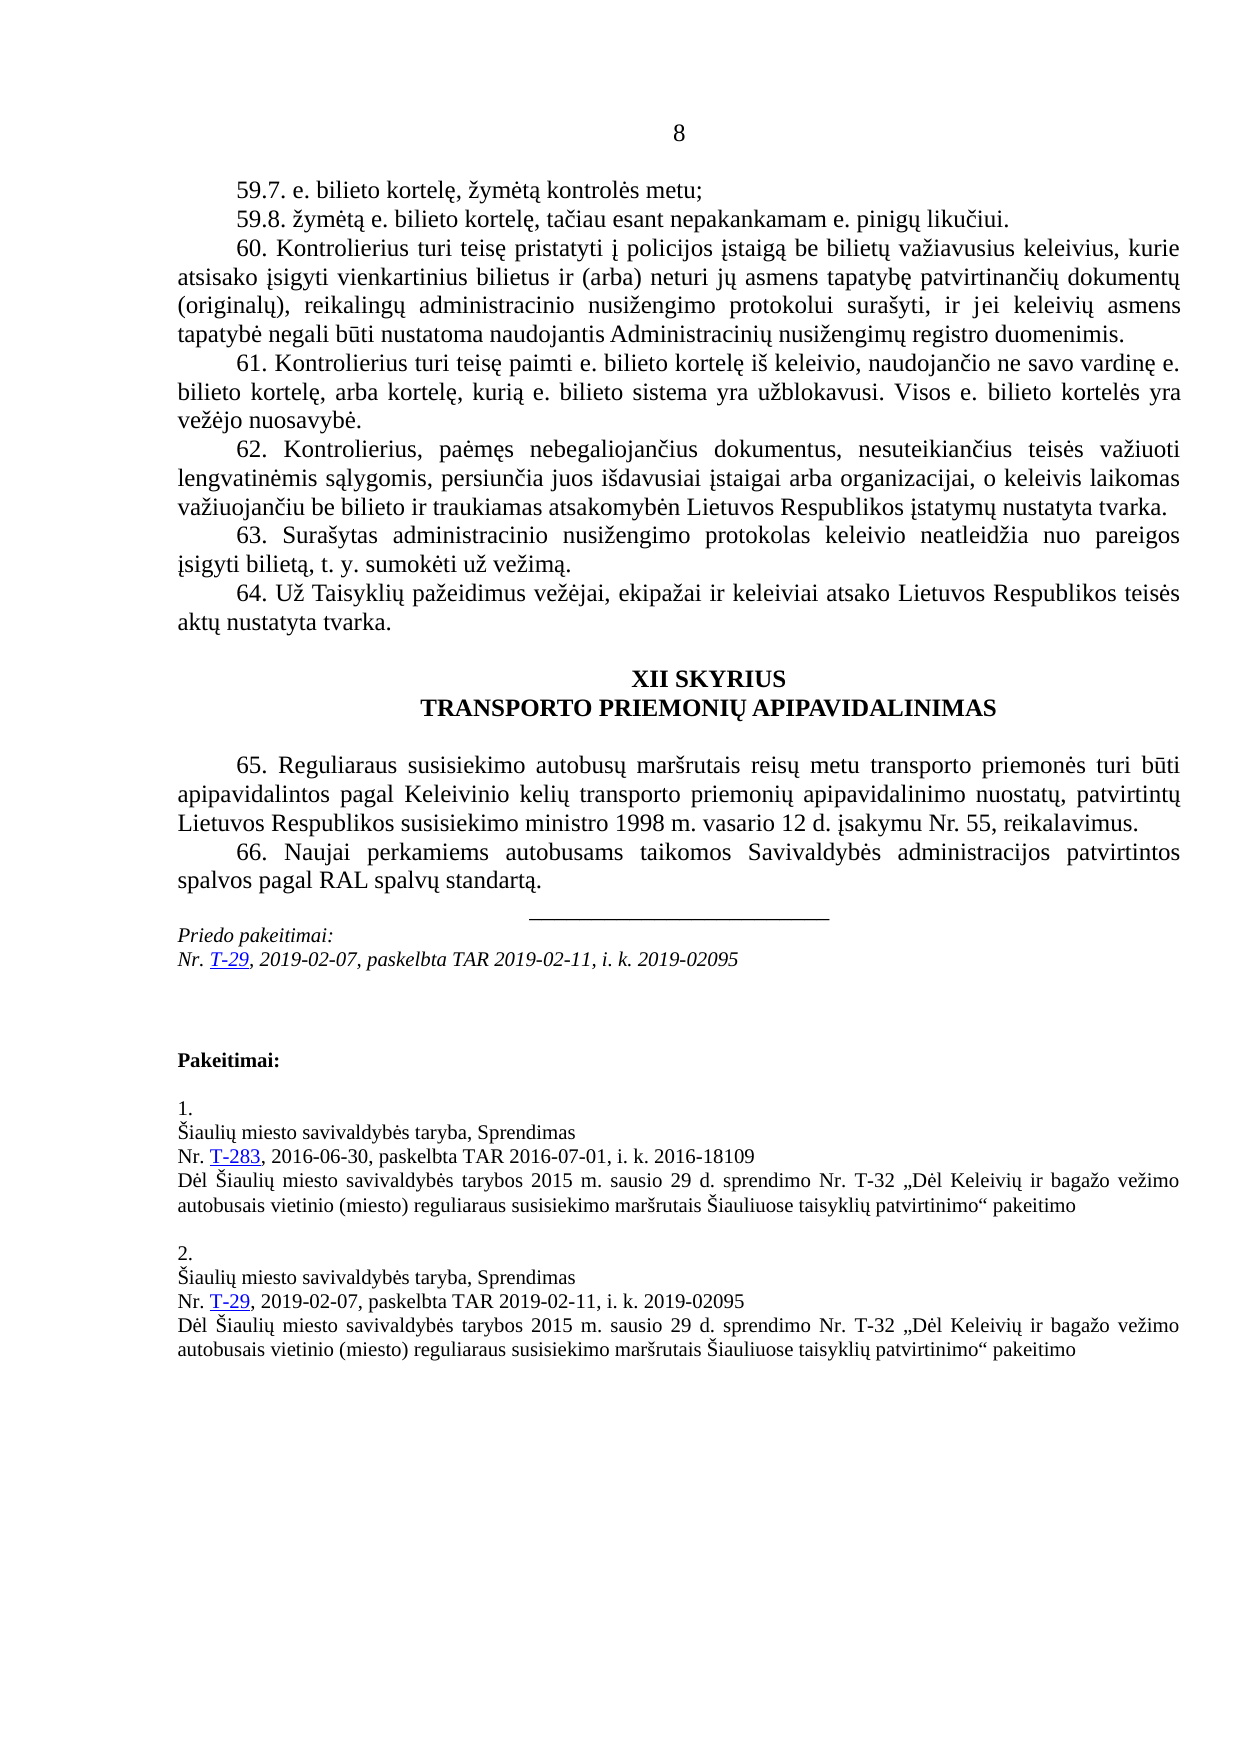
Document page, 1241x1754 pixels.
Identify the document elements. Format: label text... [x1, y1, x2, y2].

text 66. Naujai perkamiems autobusams taikomos Savivaldybės administracijos patvirtintos spalvos pagal RAL spalvų standartą. [177, 837, 1181, 894]
text Šiaulių miesto savivaldybės taryba, Sprendimas [177, 1265, 1181, 1289]
text Nr. T-283, 2016-06-30, paskelbta TAR 2016-07-01, i. k. 2016-18109 [177, 1144, 1181, 1168]
text Dėl Šiaulių miesto savivaldybės tarybos 2015 m. sausio 29 d. sprendimo Nr. T-32 „Dėl Keleivių ir bagažo vežimo autobusais vietinio (miesto) reguliaraus susisiekimo maršrutais Šiauliuose taisyklių patvirtinimo“ pakeitimo [177, 1313, 1181, 1361]
text 63. Surašytas administracinio nusižengimo protokolas keleivio neatleidžia nuo pareigos įsigyti bilietą, t. y. sumokėti už vežimą. [177, 521, 1181, 578]
text 59.8. žymėtą e. bilieto kortelę, tačiau esant nepakankamam e. pinigų likučiui. [177, 204, 1181, 233]
text Nr. T-29, 2019-02-07, paskelbta TAR 2019-02-11, i. k. 2019-02095 [177, 947, 1181, 971]
text Pakeitimai: [177, 1048, 1181, 1072]
text Nr. T-29, 2019-02-07, paskelbta TAR 2019-02-11, i. k. 2019-02095 [177, 1289, 1181, 1313]
text TRANSPORTO PRIEMONIŲ APIPAVIDALINIMAS [177, 693, 1181, 722]
text Šiaulių miesto savivaldybės taryba, Sprendimas [177, 1120, 1181, 1144]
text Dėl Šiaulių miesto savivaldybės tarybos 2015 m. sausio 29 d. sprendimo Nr. T-32 „Dėl Keleivių ir bagažo vežimo autobusais vietinio (miesto) reguliaraus susisiekimo maršrutais Šiauliuose taisyklių patvirtinimo“ pakeitimo [177, 1168, 1181, 1217]
text Priedo pakeitimai: [177, 923, 1181, 947]
text 65. Reguliaraus susisiekimo autobusų maršrutais reisų metu transporto priemonės turi būti apipavidalintos pagal Keleivinio kelių transporto priemonių apipavidalinimo nuostatų, patvirtintų Lietuvos Respublikos susisiekimo ministro 1998 m. vasario 12 d. įsakymu Nr. 55, reikalavimus. [177, 751, 1181, 837]
text 2. [177, 1241, 1181, 1265]
text ________________________ [177, 894, 1181, 923]
text 1. [177, 1096, 1181, 1120]
text 62. Kontrolierius, paėmęs nebegaliojančius dokumentus, nesuteikiančius teisės važiuoti lengvatinėmis sąlygomis, persiunčia juos išdavusiai įstaigai arba organizacijai, o keleivis laikomas važiuojančiu be bilieto ir traukiamas atsakomybėn Lietuvos Respublikos įstatymų nustatyta tvarka. [177, 434, 1181, 521]
text 60. Kontrolierius turi teisę pristatyti į policijos įstaigą be bilietų važiavusius keleivius, kurie atsisako įsigyti vienkartinius bilietus ir (arba) neturi jų asmens tapatybę patvirtinančių dokumentų (originalų), reikalingų administracinio nusižengimo protokolui surašyti, ir jei keleivių asmens tapatybė negali būti nustatoma naudojantis Administracinių nusižengimų registro duomenimis. [177, 233, 1181, 348]
text 61. Kontrolierius turi teisę paimti e. bilieto kortelę iš keleivio, naudojančio ne savo vardinę e. bilieto kortelę, arba kortelę, kurią e. bilieto sistema yra užblokavusi. Visos e. bilieto kortelės yra vežėjo nuosavybė. [177, 348, 1181, 434]
text 59.7. e. bilieto kortelę, žymėtą kontrolės metu; [177, 176, 1181, 204]
text XII SKYRIUS [177, 664, 1181, 693]
text 64. Už Taisyklių pažeidimus vežėjai, ekipažai ir keleiviai atsako Lietuvos Respublikos teisės aktų nustatyta tvarka. [177, 578, 1181, 636]
